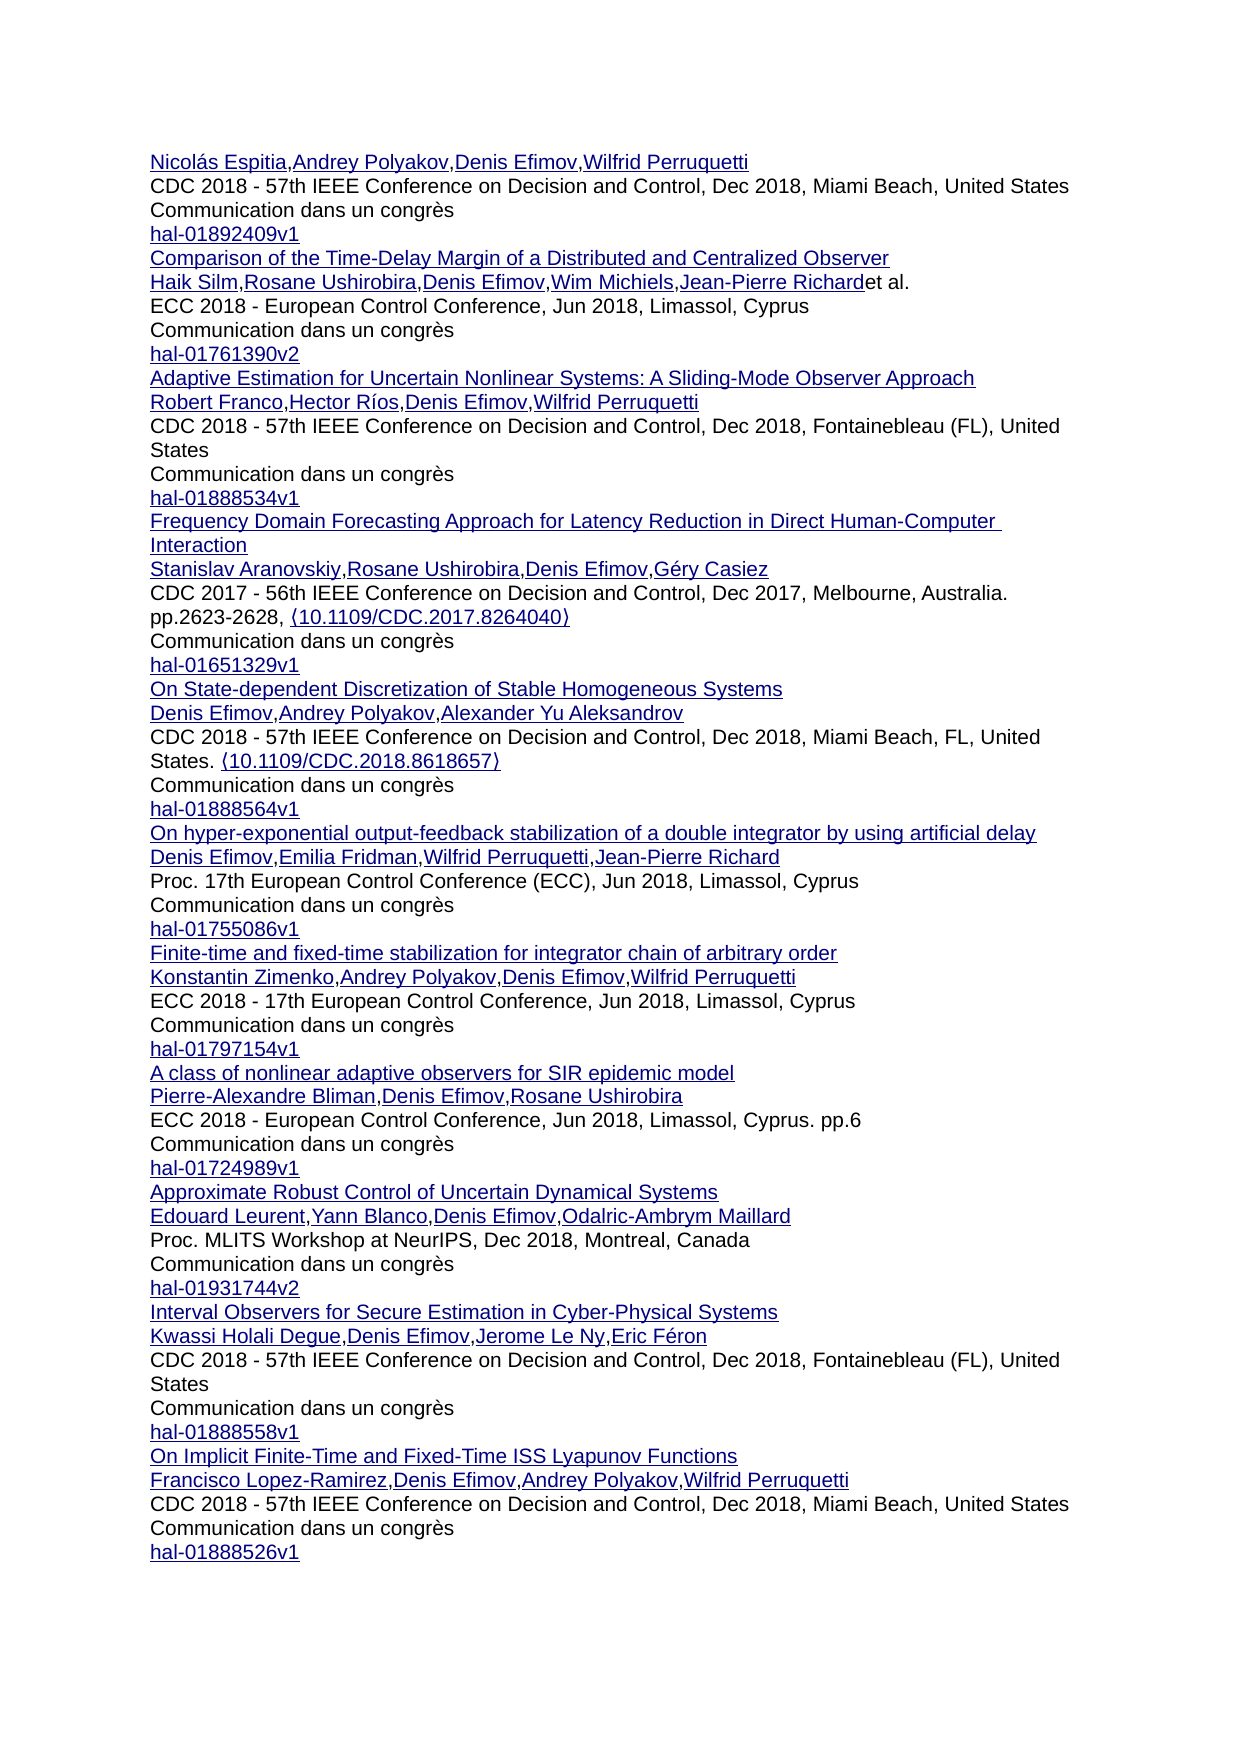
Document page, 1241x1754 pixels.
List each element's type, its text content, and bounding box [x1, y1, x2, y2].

table_cell Adaptive Estimation for Uncertain Nonlinear Systems: A Sliding-Mode Observer Approach Robert Franco,Hector Ríos,Denis Efimov,Wilfrid Perruquetti CDC 2018 - 57th IEEE Conference on Decision and Control, Dec 2018, Fontainebleau (FL), United States Communication dans un congrès hal-01888534v1 [150, 366, 1090, 509]
table_cell A class of nonlinear adaptive observers for SIR epidemic model Pierre-Alexandre Bliman,Denis Efimov,Rosane Ushirobira ECC 2018 - European Control Conference, Jun 2018, Limassol, Cyprus. pp.6 Communication dans un congrès hal-01724989v1 [150, 1060, 1090, 1180]
table_cell On State-dependent Discretization of Stable Homogeneous Systems Denis Efimov,Andrey Polyakov,Alexander Yu Aleksandrov CDC 2018 - 57th IEEE Conference on Decision and Control, Dec 2018, Miami Beach, FL, United States. ⟨10.1109/CDC.2018.8618657⟩ Communication dans un congrès hal-01888564v1 [150, 677, 1090, 821]
table_cell On hyper-exponential output-feedback stabilization of a double integrator by using artificial delay Denis Efimov,Emilia Fridman,Wilfrid Perruquetti,Jean-Pierre Richard Proc. 17th European Control Conference (ECC), Jun 2018, Limassol, Cyprus Communication dans un congrès hal-01755086v1 [150, 821, 1090, 941]
table_cell Approximate Robust Control of Uncertain Dynamical Systems Edouard Leurent,Yann Blanco,Denis Efimov,Odalric-Ambrym Maillard Proc. MLITS Workshop at NeurIPS, Dec 2018, Montreal, Canada Communication dans un congrès hal-01931744v2 [150, 1180, 1090, 1300]
table_cell Comparison of the Time-Delay Margin of a Distributed and Centralized Observer Haik Silm,Rosane Ushirobira,Denis Efimov,Wim Michiels,Jean-Pierre Richardet al. ECC 2018 - European Control Conference, Jun 2018, Limassol, Cyprus Communication dans un congrès hal-01761390v2 [150, 246, 1090, 366]
table_cell Interval Observers for Secure Estimation in Cyber-Physical Systems Kwassi Holali Degue,Denis Efimov,Jerome Le Ny,Eric Féron CDC 2018 - 57th IEEE Conference on Decision and Control, Dec 2018, Fontainebleau (FL), United States Communication dans un congrès hal-01888558v1 [150, 1300, 1090, 1444]
table_cell Frequency Domain Forecasting Approach for Latency Reduction in Direct Human-Computer Interaction Stanislav Aranovskiy,Rosane Ushirobira,Denis Efimov,Géry Casiez CDC 2017 - 56th IEEE Conference on Decision and Control, Dec 2017, Melbourne, Australia. pp.2623-2628, ⟨10.1109/CDC.2017.8264040⟩ Communication dans un congrès hal-01651329v1 [150, 509, 1090, 677]
table_cell Finite-time and fixed-time stabilization for integrator chain of arbitrary order Konstantin Zimenko,Andrey Polyakov,Denis Efimov,Wilfrid Perruquetti ECC 2018 - 17th European Control Conference, Jun 2018, Limassol, Cyprus Communication dans un congrès hal-01797154v1 [150, 941, 1090, 1060]
table_cell On Implicit Finite-Time and Fixed-Time ISS Lyapunov Functions Francisco Lopez-Ramirez,Denis Efimov,Andrey Polyakov,Wilfrid Perruquetti CDC 2018 - 57th IEEE Conference on Decision and Control, Dec 2018, Miami Beach, United States Communication dans un congrès hal-01888526v1 [150, 1444, 1090, 1563]
table_cell Nicolás Espitia,Andrey Polyakov,Denis Efimov,Wilfrid Perruquetti CDC 2018 - 57th IEEE Conference on Decision and Control, Dec 2018, Miami Beach, United States Communication dans un congrès hal-01892409v1 [150, 150, 1090, 246]
